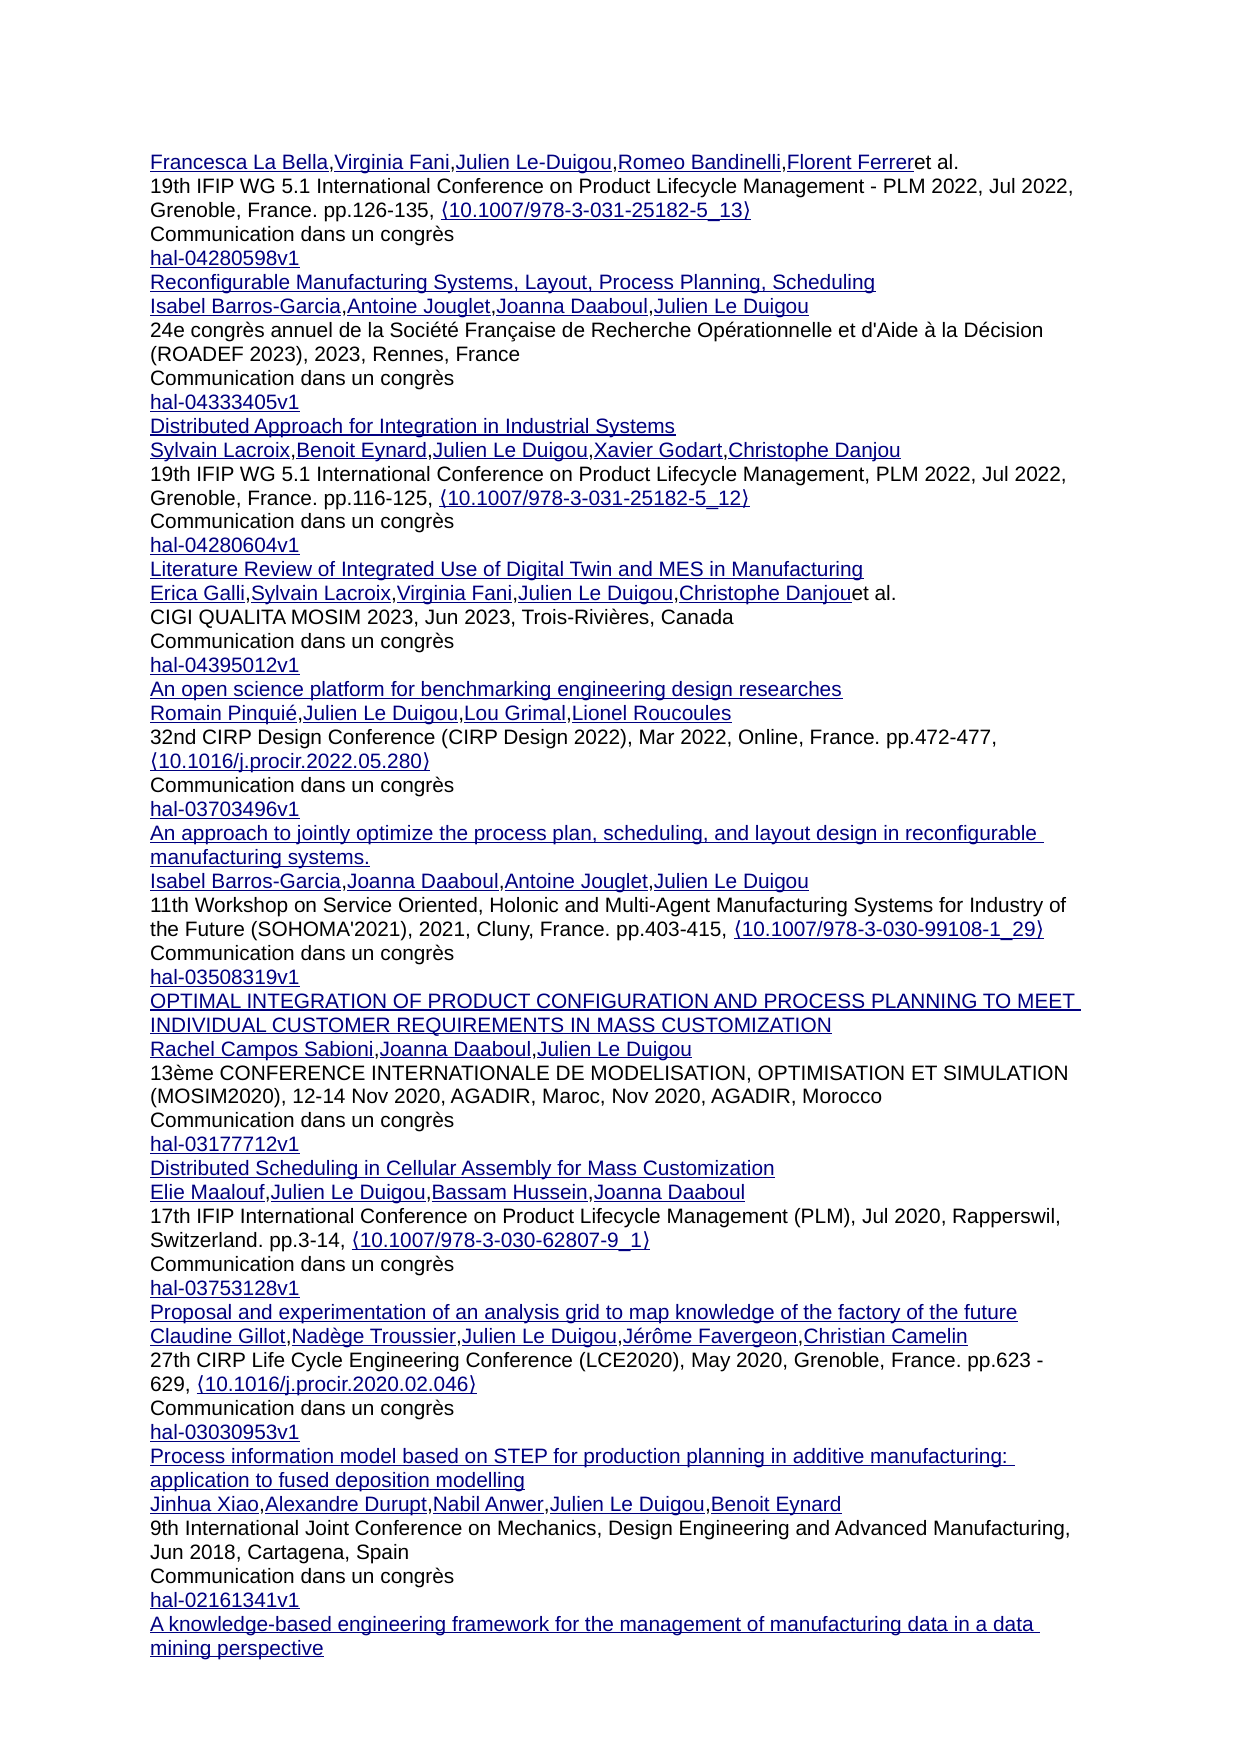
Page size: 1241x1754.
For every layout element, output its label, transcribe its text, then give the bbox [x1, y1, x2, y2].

table_cell Distributed Approach for Integration in Industrial Systems Sylvain Lacroix,Benoit Eynard,Julien Le Duigou,Xavier Godart,Christophe Danjou 19th IFIP WG 5.1 International Conference on Product Lifecycle Management, PLM 2022, Jul 2022, Grenoble, France. pp.116-125, ⟨10.1007/978-3-031-25182-5_12⟩ Communication dans un congrès hal-04280604v1 [150, 414, 1090, 557]
table_cell An open science platform for benchmarking engineering design researches Romain Pinquié,Julien Le Duigou,Lou Grimal,Lionel Roucoules 32nd CIRP Design Conference (CIRP Design 2022), Mar 2022, Online, France. pp.472-477, ⟨10.1016/j.procir.2022.05.280⟩ Communication dans un congrès hal-03703496v1 [150, 677, 1090, 821]
table_cell OPTIMAL INTEGRATION OF PRODUCT CONFIGURATION AND PROCESS PLANNING TO MEET INDIVIDUAL CUSTOMER REQUIREMENTS IN MASS CUSTOMIZATION Rachel Campos Sabioni,Joanna Daaboul,Julien Le Duigou 13ème CONFERENCE INTERNATIONALE DE MODELISATION, OPTIMISATION ET SIMULATION (MOSIM2020), 12-14 Nov 2020, AGADIR, Maroc, Nov 2020, AGADIR, Morocco Communication dans un congrès hal-03177712v1 [150, 989, 1090, 1156]
table_cell Francesca La Bella,Virginia Fani,Julien Le-Duigou,Romeo Bandinelli,Florent Ferreret al. 19th IFIP WG 5.1 International Conference on Product Lifecycle Management - PLM 2022, Jul 2022, Grenoble, France. pp.126-135, ⟨10.1007/978-3-031-25182-5_13⟩ Communication dans un congrès hal-04280598v1 [150, 150, 1090, 270]
table_cell Proposal and experimentation of an analysis grid to map knowledge of the factory of the future Claudine Gillot,Nadège Troussier,Julien Le Duigou,Jérôme Favergeon,Christian Camelin 27th CIRP Life Cycle Engineering Conference (LCE2020), May 2020, Grenoble, France. pp.623 - 629, ⟨10.1016/j.procir.2020.02.046⟩ Communication dans un congrès hal-03030953v1 [150, 1300, 1090, 1444]
table_cell A knowledge-based engineering framework for the management of manufacturing data in a data mining perspective [150, 1611, 1090, 1659]
table_cell Distributed Scheduling in Cellular Assembly for Mass Customization Elie Maalouf,Julien Le Duigou,Bassam Hussein,Joanna Daaboul 17th IFIP International Conference on Product Lifecycle Management (PLM), Jul 2020, Rapperswil, Switzerland. pp.3-14, ⟨10.1007/978-3-030-62807-9_1⟩ Communication dans un congrès hal-03753128v1 [150, 1156, 1090, 1300]
table_cell Process information model based on STEP for production planning in additive manufacturing: application to fused deposition modelling Jinhua Xiao,Alexandre Durupt,Nabil Anwer,Julien Le Duigou,Benoit Eynard 9th International Joint Conference on Mechanics, Design Engineering and Advanced Manufacturing, Jun 2018, Cartagena, Spain Communication dans un congrès hal-02161341v1 [150, 1444, 1090, 1611]
table_cell Literature Review of Integrated Use of Digital Twin and MES in Manufacturing Erica Galli,Sylvain Lacroix,Virginia Fani,Julien Le Duigou,Christophe Danjouet al. CIGI QUALITA MOSIM 2023, Jun 2023, Trois-Rivières, Canada Communication dans un congrès hal-04395012v1 [150, 557, 1090, 677]
table_cell Reconfigurable Manufacturing Systems, Layout, Process Planning, Scheduling Isabel Barros-Garcia,Antoine Jouglet,Joanna Daaboul,Julien Le Duigou 24e congrès annuel de la Société Française de Recherche Opérationnelle et d'Aide à la Décision (ROADEF 2023), 2023, Rennes, France Communication dans un congrès hal-04333405v1 [150, 270, 1090, 413]
table_cell An approach to jointly optimize the process plan, scheduling, and layout design in reconfigurable manufacturing systems. Isabel Barros-Garcia,Joanna Daaboul,Antoine Jouglet,Julien Le Duigou 11th Workshop on Service Oriented, Holonic and Multi-Agent Manufacturing Systems for Industry of the Future (SOHOMA'2021), 2021, Cluny, France. pp.403-415, ⟨10.1007/978-3-030-99108-1_29⟩ Communication dans un congrès hal-03508319v1 [150, 821, 1090, 988]
